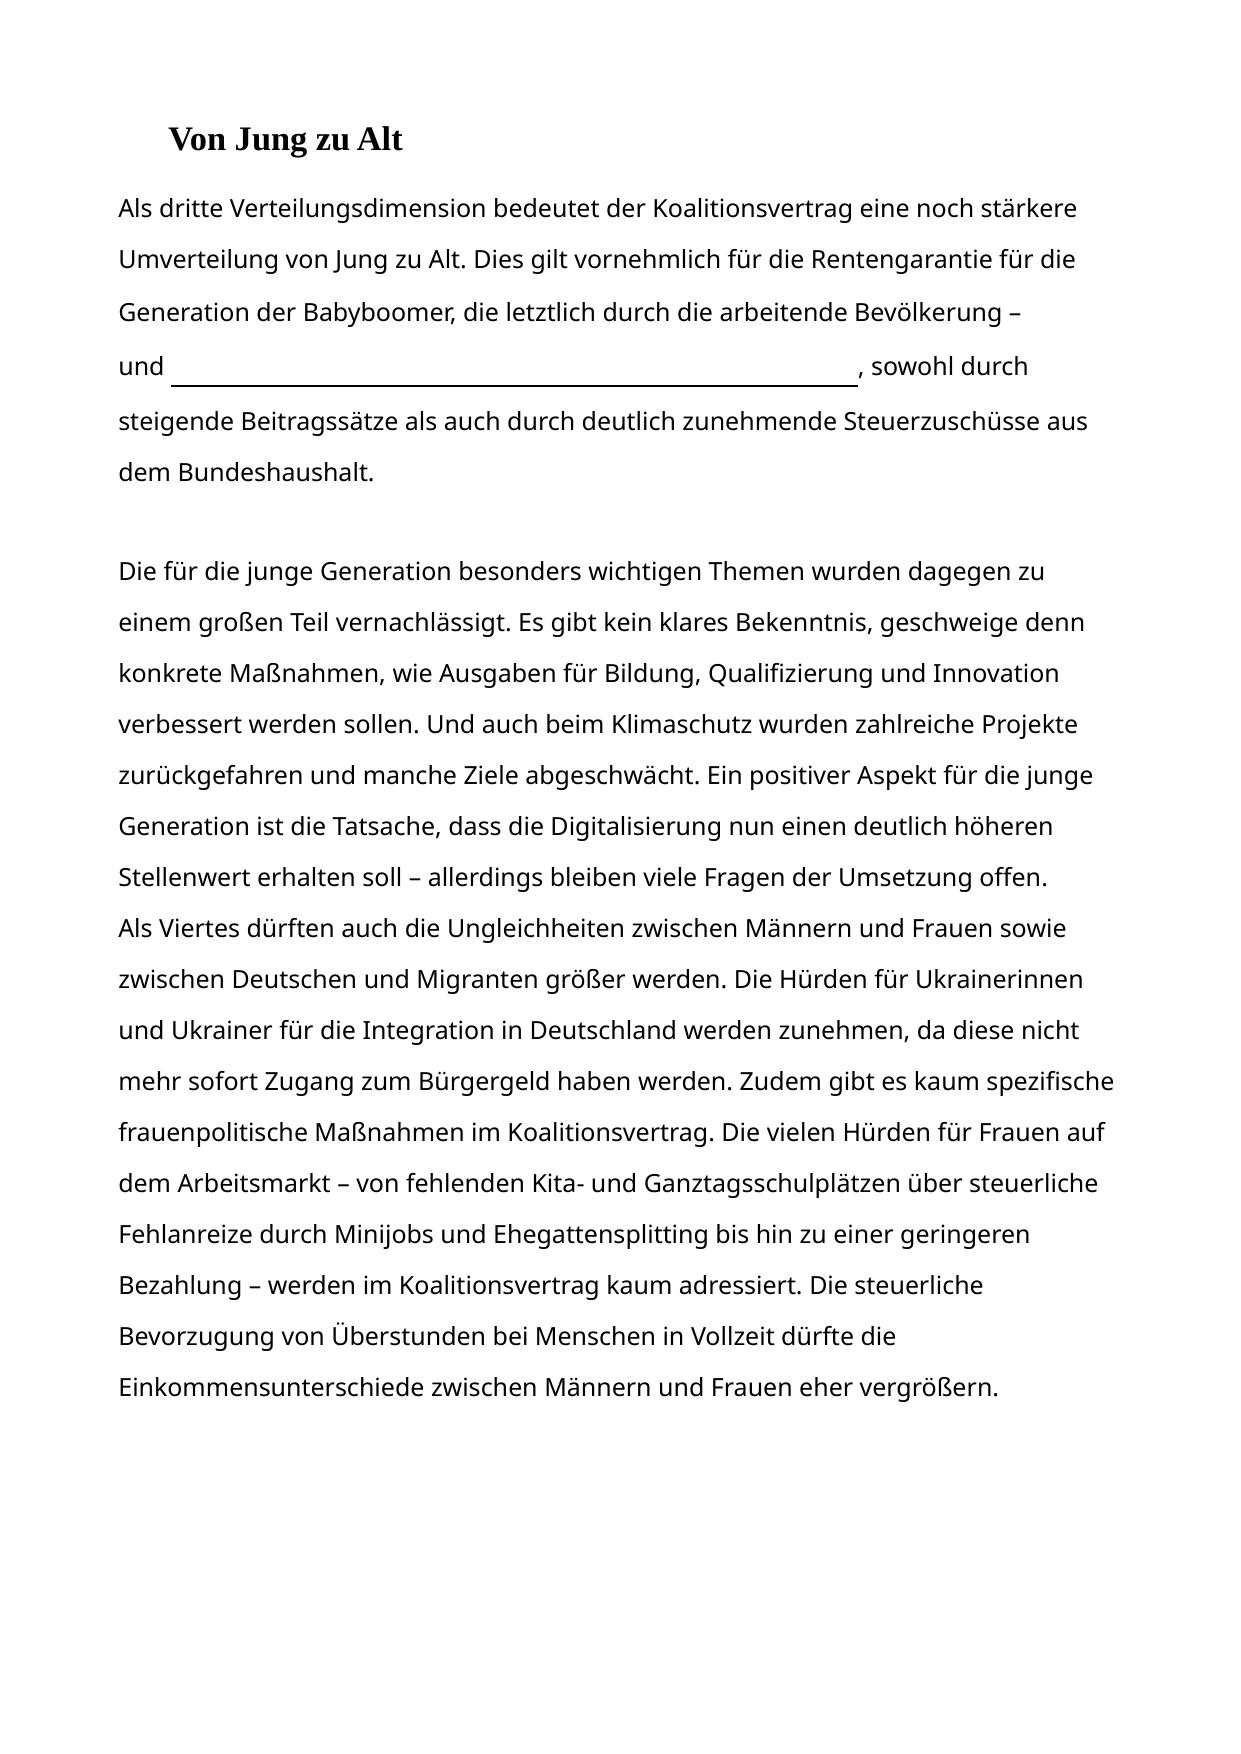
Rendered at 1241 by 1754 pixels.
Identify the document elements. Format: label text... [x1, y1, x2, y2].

subtitle Von Jung zu Alt [168, 118, 1072, 158]
text Die für die junge Generation besonders wichtigen Themen wurden dagegen zu einem großen Teil vernachlässigt. Es gibt kein klares Bekenntnis, geschweige denn konkrete Maßnahmen, wie Ausgaben für Bildung, Qualifizierung und Innovation verbessert werden sollen. Und auch beim Klimaschutz wurden zahlreiche Projekte zurückgefahren und manche Ziele abgeschwächt. Ein positiver Aspekt für die junge Generation ist die Tatsache, dass die Digitalisierung nun einen deutlich höheren Stellenwert erhalten soll – allerdings bleiben viele Fragen der Umsetzung offen. [118, 553, 1122, 894]
text Als dritte Verteilungsdimension bedeutet der Koalitionsvertrag eine noch stärkere Umverteilung von Jung zu Alt. Dies gilt vornehmlich für die Rentengarantie für die Generation der Babyboomer, die letztlich durch die arbeitende Bevölkerung – und hauptsächlich durch die junge Generation – finanziert wird, sowohl durch steigende Beitragssätze als auch durch deutlich zunehmende Steuerzuschüsse aus dem Bundeshaushalt. [118, 190, 1122, 489]
text Als Viertes dürften auch die Ungleichheiten zwischen Männern und Frauen sowie zwischen Deutschen und Migranten größer werden. Die Hürden für Ukrainerinnen und Ukrainer für die Integration in Deutschland werden zunehmen, da diese nicht mehr sofort Zugang zum Bürgergeld haben werden. Zudem gibt es kaum spezifische frauenpolitische Maßnahmen im Koalitionsvertrag. Die vielen Hürden für Frauen auf dem Arbeitsmarkt – von fehlenden Kita- und Ganztagsschulplätzen über steuerliche Fehlanreize durch Minijobs und Ehegattensplitting bis hin zu einer geringeren Bezahlung – werden im Koalitionsvertrag kaum adressiert. Die steuerliche Bevorzugung von Überstunden bei Menschen in Vollzeit dürfte die Einkommensunterschiede zwischen Männern und Frauen eher vergrößern. [118, 911, 1122, 1404]
